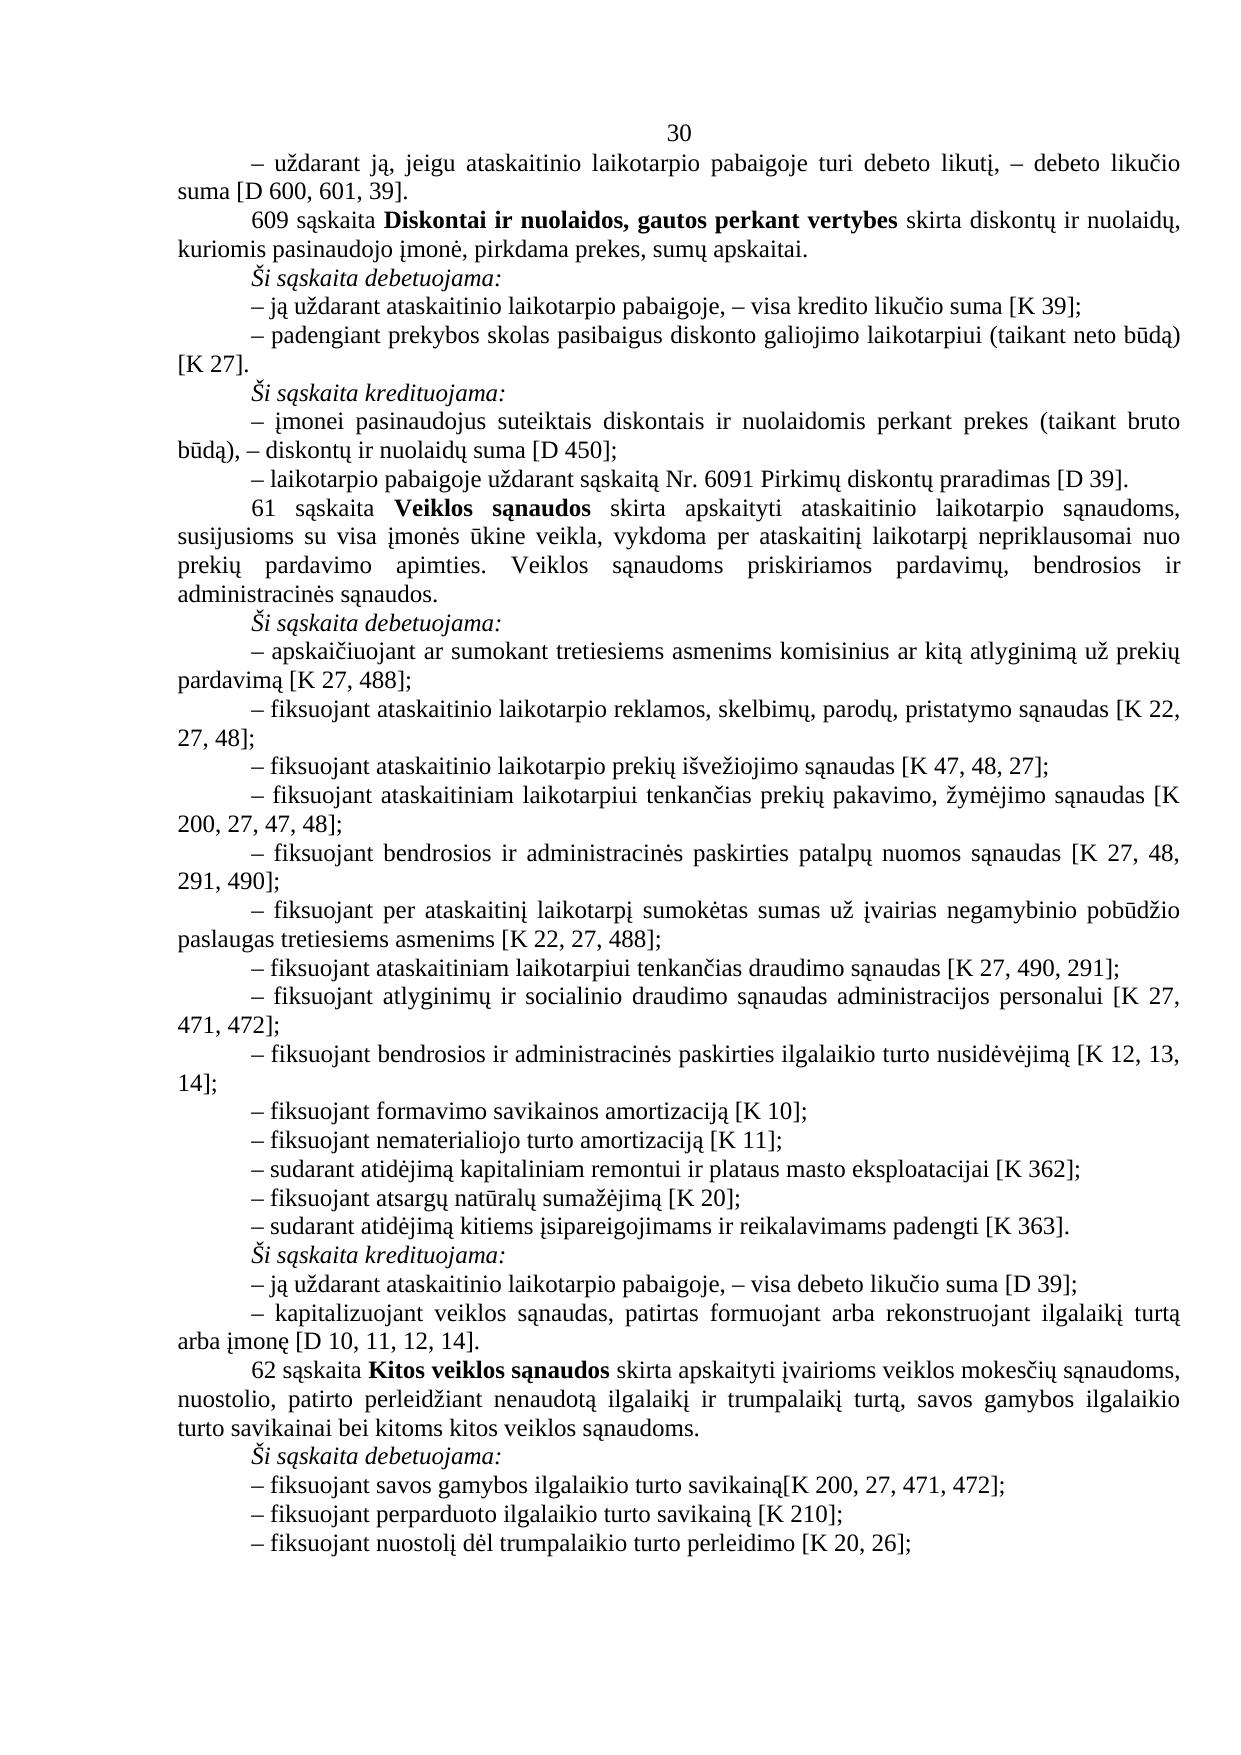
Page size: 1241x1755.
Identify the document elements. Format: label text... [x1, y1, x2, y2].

text – fiksuojant bendrosios ir administracinės paskirties patalpų nuomos sąnaudas [K 27, 48, 291, 490]; [177, 838, 1181, 895]
text – fiksuojant bendrosios ir administracinės paskirties ilgalaikio turto nusidėvėjimą [K 12, 13, 14]; [177, 1039, 1181, 1096]
text – kapitalizuojant veiklos sąnaudas, patirtas formuojant arba rekonstruojant ilgalaikį turtą arba įmonę [D 10, 11, 12, 14]. [177, 1298, 1181, 1355]
text – apskaičiuojant ar sumokant tretiesiems asmenims komisinius ar kitą atlyginimą už prekių pardavimą [K 27, 488]; [177, 636, 1181, 694]
text – fiksuojant ataskaitiniam laikotarpiui tenkančias prekių pakavimo, žymėjimo sąnaudas [K 200, 27, 47, 48]; [177, 780, 1181, 838]
text – fiksuojant formavimo savikainos amortizaciją [K 10]; [177, 1096, 1181, 1125]
text – fiksuojant perparduoto ilgalaikio turto savikainą [K 210]; [177, 1499, 1181, 1528]
text 62 sąskaita Kitos veiklos sąnaudos skirta apskaityti įvairioms veiklos mokesčių sąnaudoms, nuostolio, patirto perleidžiant nenaudotą ilgalaikį ir trumpalaikį turtą, savos gamybos ilgalaikio turto savikainai bei kitoms kitos veiklos sąnaudoms. [177, 1355, 1181, 1441]
text Ši sąskaita kredituojama: [177, 1240, 1181, 1269]
text – ją uždarant ataskaitinio laikotarpio pabaigoje, – visa kredito likučio suma [K 39]; [177, 291, 1181, 320]
text – fiksuojant atlyginimų ir socialinio draudimo sąnaudas administracijos personalui [K 27, 471, 472]; [177, 981, 1181, 1039]
text – fiksuojant atsargų natūralų sumažėjimą [K 20]; [177, 1183, 1181, 1211]
text – uždarant ją, jeigu ataskaitinio laikotarpio pabaigoje turi debeto likutį, – debeto likučio suma [D 600, 601, 39]. [177, 148, 1181, 205]
text – fiksuojant per ataskaitinį laikotarpį sumokėtas sumas už įvairias negamybinio pobūdžio paslaugas tretiesiems asmenims [K 22, 27, 488]; [177, 895, 1181, 953]
text Ši sąskaita debetuojama: [177, 608, 1181, 636]
text – įmonei pasinaudojus suteiktais diskontais ir nuolaidomis perkant prekes (taikant bruto būdą), – diskontų ir nuolaidų suma [D 450]; [177, 406, 1181, 464]
text Ši sąskaita debetuojama: [177, 1441, 1181, 1470]
text – sudarant atidėjimą kapitaliniam remontui ir plataus masto eksploatacijai [K 362]; [177, 1154, 1181, 1183]
text – padengiant prekybos skolas pasibaigus diskonto galiojimo laikotarpiui (taikant neto būdą) [K 27]. [177, 320, 1181, 378]
text – fiksuojant nematerialiojo turto amortizaciją [K 11]; [177, 1125, 1181, 1154]
text – fiksuojant savos gamybos ilgalaikio turto savikainą[K 200, 27, 471, 472]; [177, 1470, 1181, 1499]
text – sudarant atidėjimą kitiems įsipareigojimams ir reikalavimams padengti [K 363]. [177, 1211, 1181, 1240]
text – fiksuojant ataskaitinio laikotarpio prekių išvežiojimo sąnaudas [K 47, 48, 27]; [177, 751, 1181, 780]
text Ši sąskaita debetuojama: [177, 263, 1181, 291]
text 609 sąskaita Diskontai ir nuolaidos, gautos perkant vertybes skirta diskontų ir nuolaidų, kuriomis pasinaudojo įmonė, pirkdama prekes, sumų apskaitai. [177, 205, 1181, 263]
text – fiksuojant ataskaitiniam laikotarpiui tenkančias draudimo sąnaudas [K 27, 490, 291]; [177, 953, 1181, 981]
text Ši sąskaita kredituojama: [177, 378, 1181, 406]
text – fiksuojant ataskaitinio laikotarpio reklamos, skelbimų, parodų, pristatymo sąnaudas [K 22, 27, 48]; [177, 694, 1181, 751]
text – laikotarpio pabaigoje uždarant sąskaitą Nr. 6091 Pirkimų diskontų praradimas [D 39]. [177, 464, 1181, 493]
text – fiksuojant nuostolį dėl trumpalaikio turto perleidimo [K 20, 26]; [177, 1528, 1181, 1556]
text – ją uždarant ataskaitinio laikotarpio pabaigoje, – visa debeto likučio suma [D 39]; [177, 1269, 1181, 1298]
text 61 sąskaita Veiklos sąnaudos skirta apskaityti ataskaitinio laikotarpio sąnaudoms, susijusioms su visa įmonės ūkine veikla, vykdoma per ataskaitinį laikotarpį nepriklausomai nuo prekių pardavimo apimties. Veiklos sąnaudoms priskiriamos pardavimų, bendrosios ir administracinės sąnaudos. [177, 493, 1181, 608]
